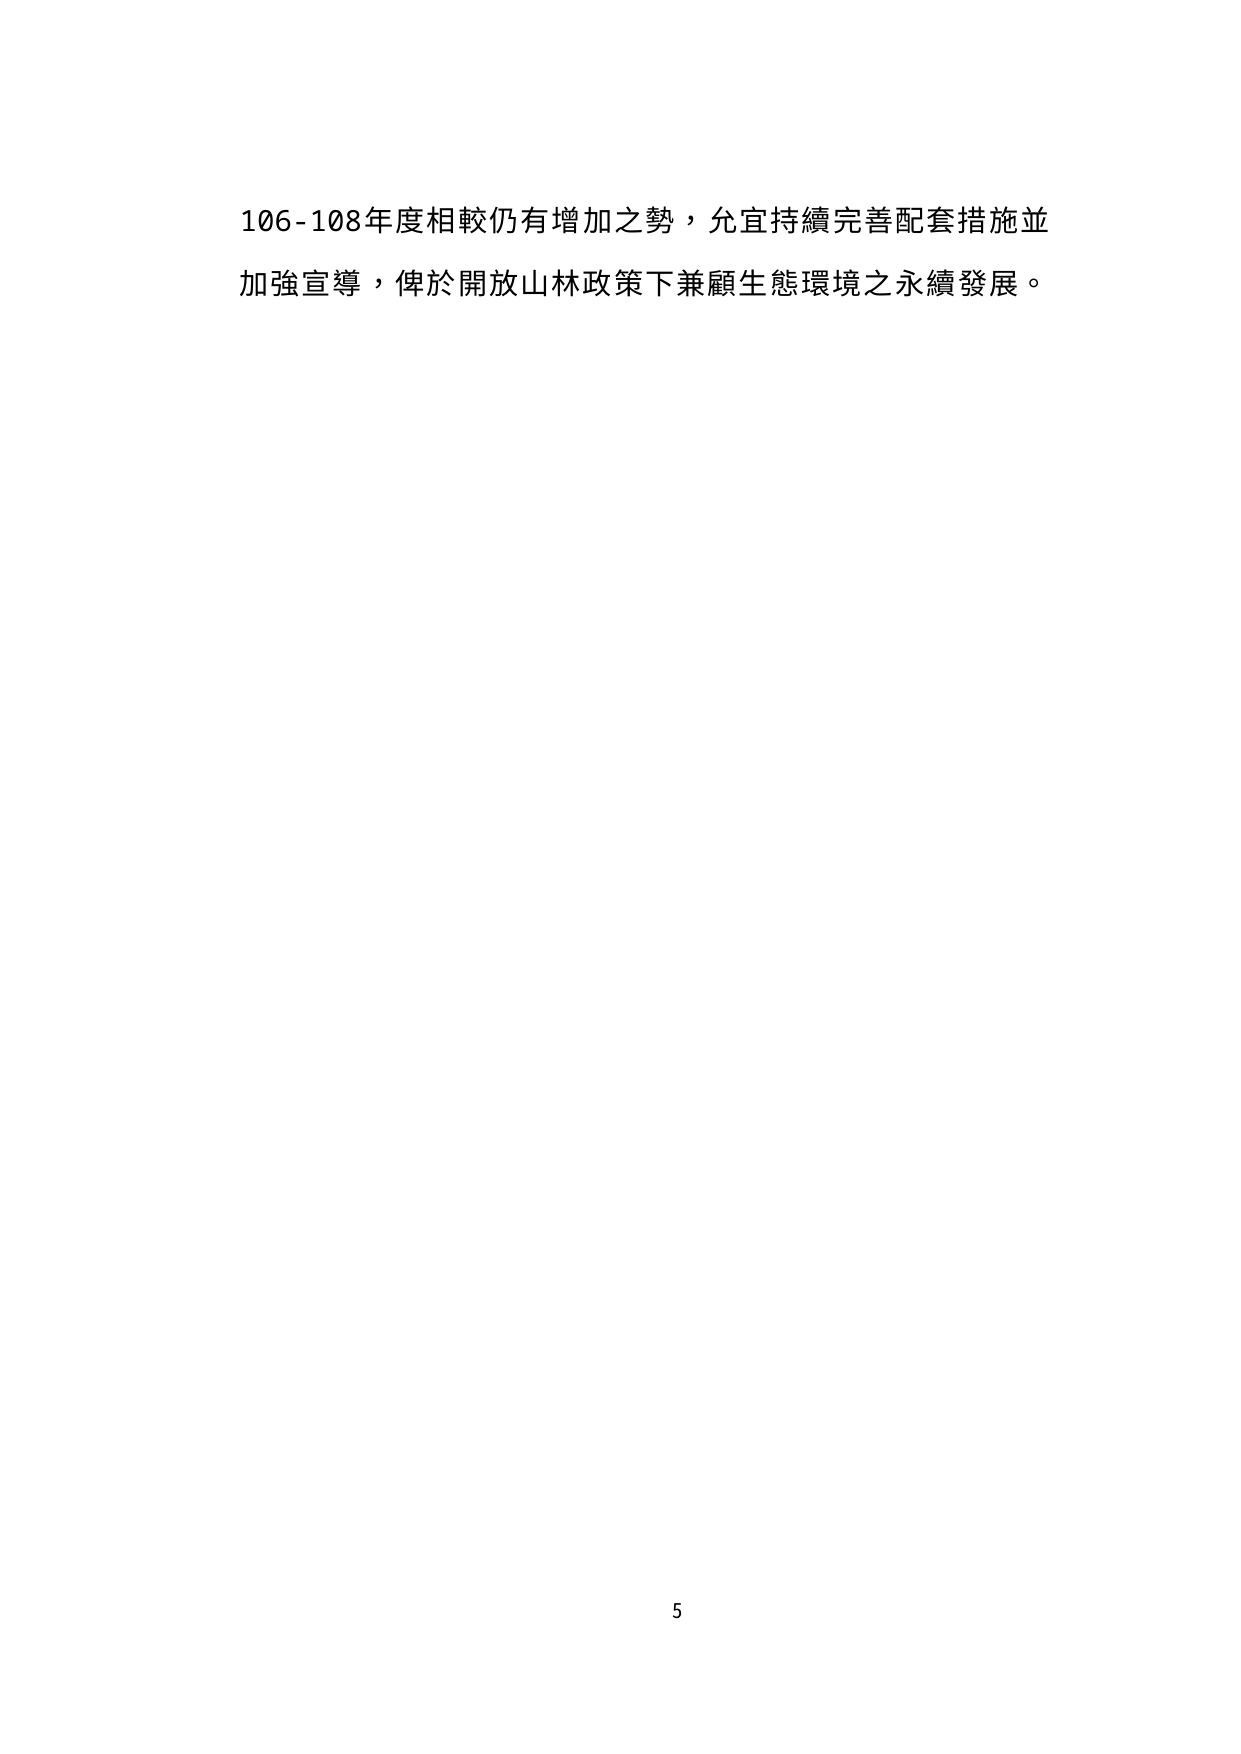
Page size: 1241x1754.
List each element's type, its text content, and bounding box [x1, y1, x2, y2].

text 106-108年度相較仍有增加之勢，允宜持續完善配套措施並加強宣導，俾於開放山林政策下兼顧生態環境之永續發展。 [234, 177, 1061, 302]
